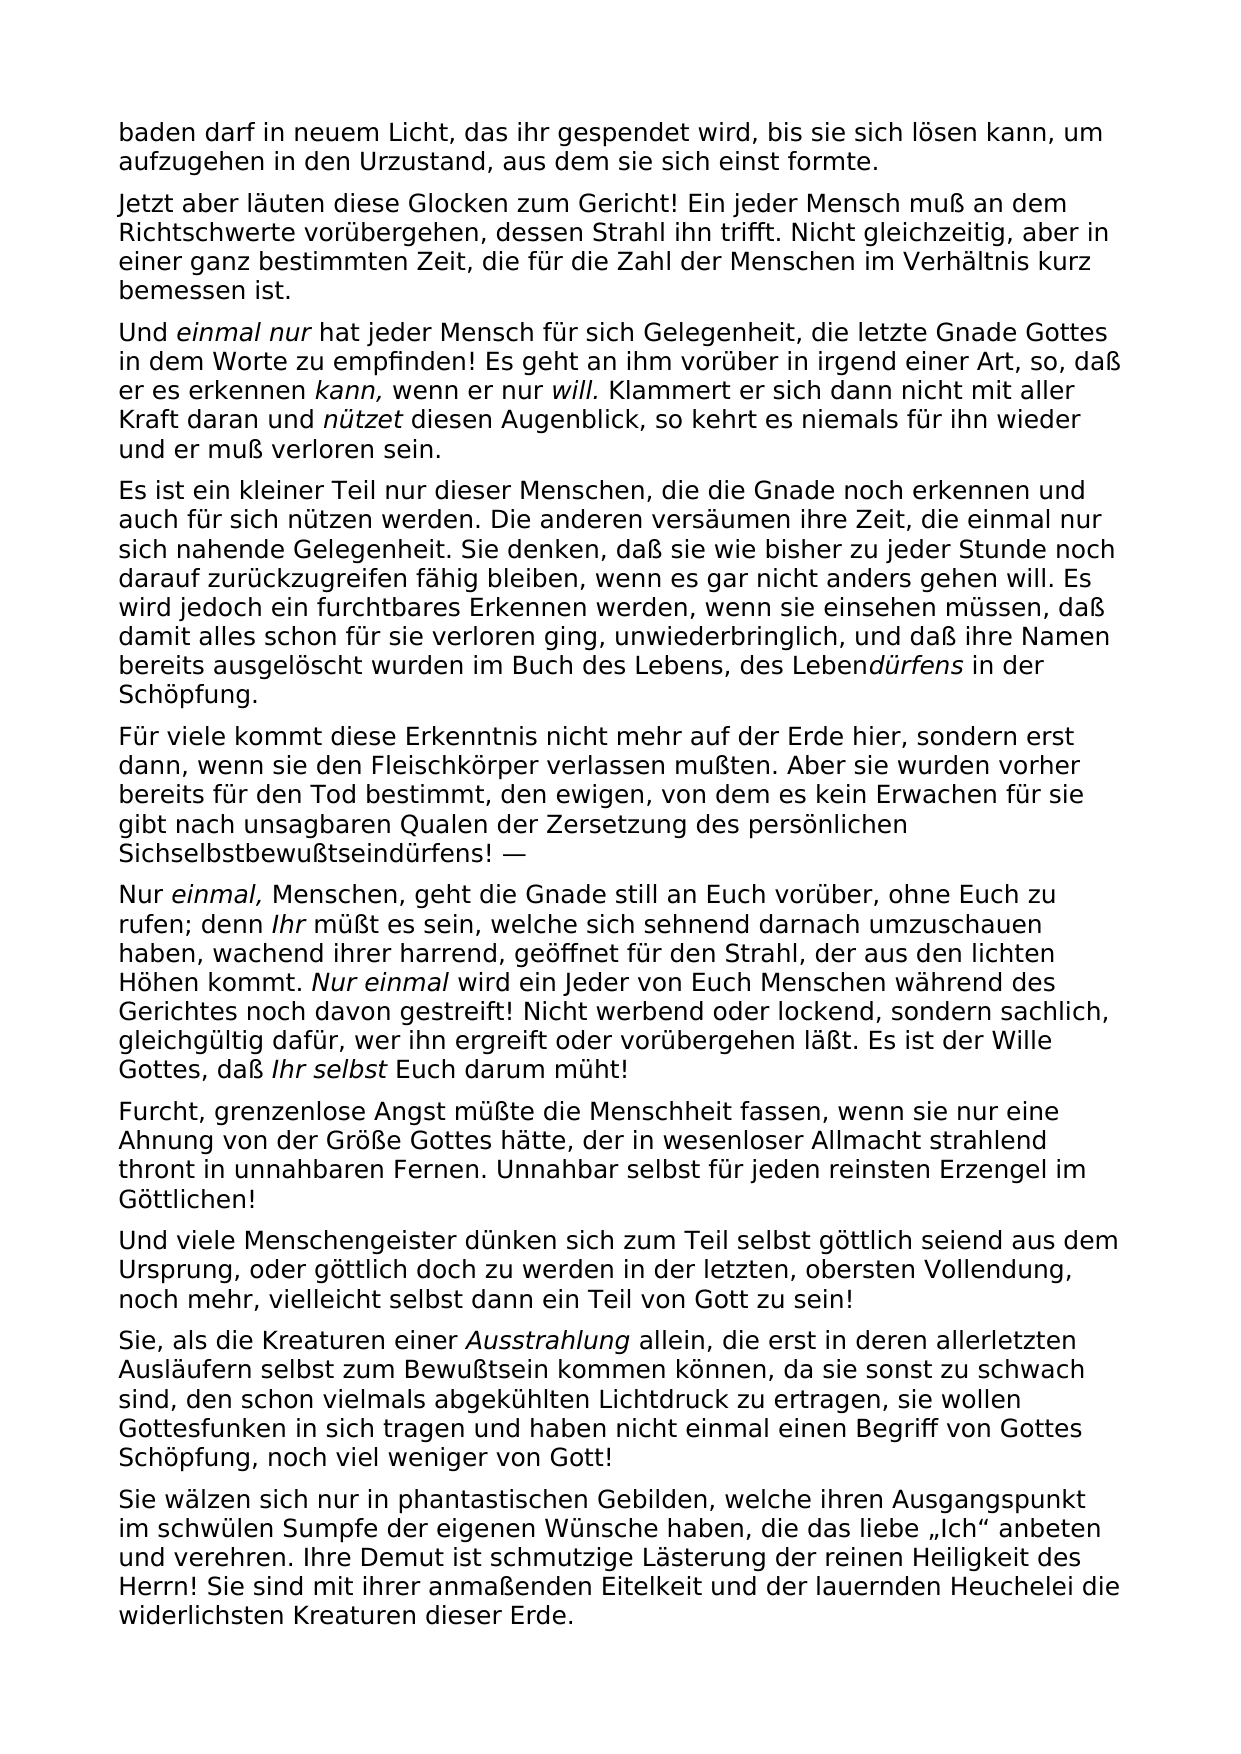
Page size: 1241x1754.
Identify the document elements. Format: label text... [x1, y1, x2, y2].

text Und viele Menschengeister dünken sich zum Teil selbst göttlich seiend aus dem Ursprung, oder göttlich doch zu werden in der letzten, obersten Vollendung, noch mehr, vielleicht selbst dann ein Teil von Gott zu sein! [118, 1226, 1122, 1314]
text Für viele kommt diese Erkenntnis nicht mehr auf der Erde hier, sondern erst dann, wenn sie den Fleischkörper verlassen mußten. Aber sie wurden vorher bereits für den Tod bestimmt, den ewigen, von dem es kein Erwachen für sie gibt nach unsagbaren Qualen der Zersetzung des persönlichen Sichselbstbewußtseindürfens! — [118, 722, 1122, 868]
text Nur einmal, Menschen, geht die Gnade still an Euch vorüber, ohne Euch zu rufen; denn Ihr müßt es sein, welche sich sehnend darnach umzuschauen haben, wachend ihrer harrend, geöffnet für den Strahl, der aus den lichten Höhen kommt. Nur einmal wird ein Jeder von Euch Menschen während des Gerichtes noch davon gestreift! Nicht werbend oder lockend, sondern sachlich, gleichgültig dafür, wer ihn ergreift oder vorübergehen läßt. Es ist der Wille Gottes, daß Ihr selbst Euch darum müht! [118, 881, 1122, 1085]
text Und einmal nur hat jeder Mensch für sich Gelegenheit, die letzte Gnade Gottes in dem Worte zu empfinden! Es geht an ihm vorüber in irgend einer Art, so, daß er es erkennen kann, wenn er nur will. Klammert er sich dann nicht mit aller Kraft daran und nützet diesen Augenblick, so kehrt es niemals für ihn wieder und er muß verloren sein. [118, 318, 1122, 464]
text Furcht, grenzenlose Angst müßte die Menschheit fassen, wenn sie nur eine Ahnung von der Größe Gottes hätte, der in wesenloser Allmacht strahlend thront in unnahbaren Fernen. Unnahbar selbst für jeden reinsten Erzengel im Göttlichen! [118, 1097, 1122, 1214]
text Jetzt aber läuten diese Glocken zum Gericht! Ein jeder Mensch muß an dem Richtschwerte vorübergehen, dessen Strahl ihn trifft. Nicht gleichzeitig, aber in einer ganz bestimmten Zeit, die für die Zahl der Menschen im Verhältnis kurz bemessen ist. [118, 189, 1122, 306]
text Sie wälzen sich nur in phantastischen Gebilden, welche ihren Ausgangspunkt im schwülen Sumpfe der eigenen Wünsche haben, die das liebe „Ich“ anbeten und verehren. Ihre Demut ist schmutzige Lästerung der reinen Heiligkeit des Herrn! Sie sind mit ihrer anmaßenden Eitelkeit und der lauernden Heuchelei die widerlichsten Kreaturen dieser Erde. [118, 1485, 1122, 1631]
text baden darf in neuem Licht, das ihr gespendet wird, bis sie sich lösen kann, um aufzugehen in den Urzustand, aus dem sie sich einst formte. [118, 118, 1122, 176]
text Sie, als die Kreaturen einer Ausstrahlung allein, die erst in deren allerletzten Ausläufern selbst zum Bewußtsein kommen können, da sie sonst zu schwach sind, den schon vielmals abgekühlten Lichtdruck zu ertragen, sie wollen Gottesfunken in sich tragen und haben nicht einmal einen Begriff von Gottes Schöpfung, noch viel weniger von Gott! [118, 1326, 1122, 1472]
text Es ist ein kleiner Teil nur dieser Menschen, die die Gnade noch erkennen und auch für sich nützen werden. Die anderen versäumen ihre Zeit, die einmal nur sich nahende Gelegenheit. Sie denken, daß sie wie bisher zu jeder Stunde noch darauf zurückzugreifen fähig bleiben, wenn es gar nicht anders gehen will. Es wird jedoch ein furchtbares Erkennen werden, wenn sie einsehen müssen, daß damit alles schon für sie verloren ging, unwiederbringlich, und daß ihre Namen bereits ausgelöscht wurden im Buch des Lebens, des Lebendürfens in der Schöpfung. [118, 476, 1122, 710]
